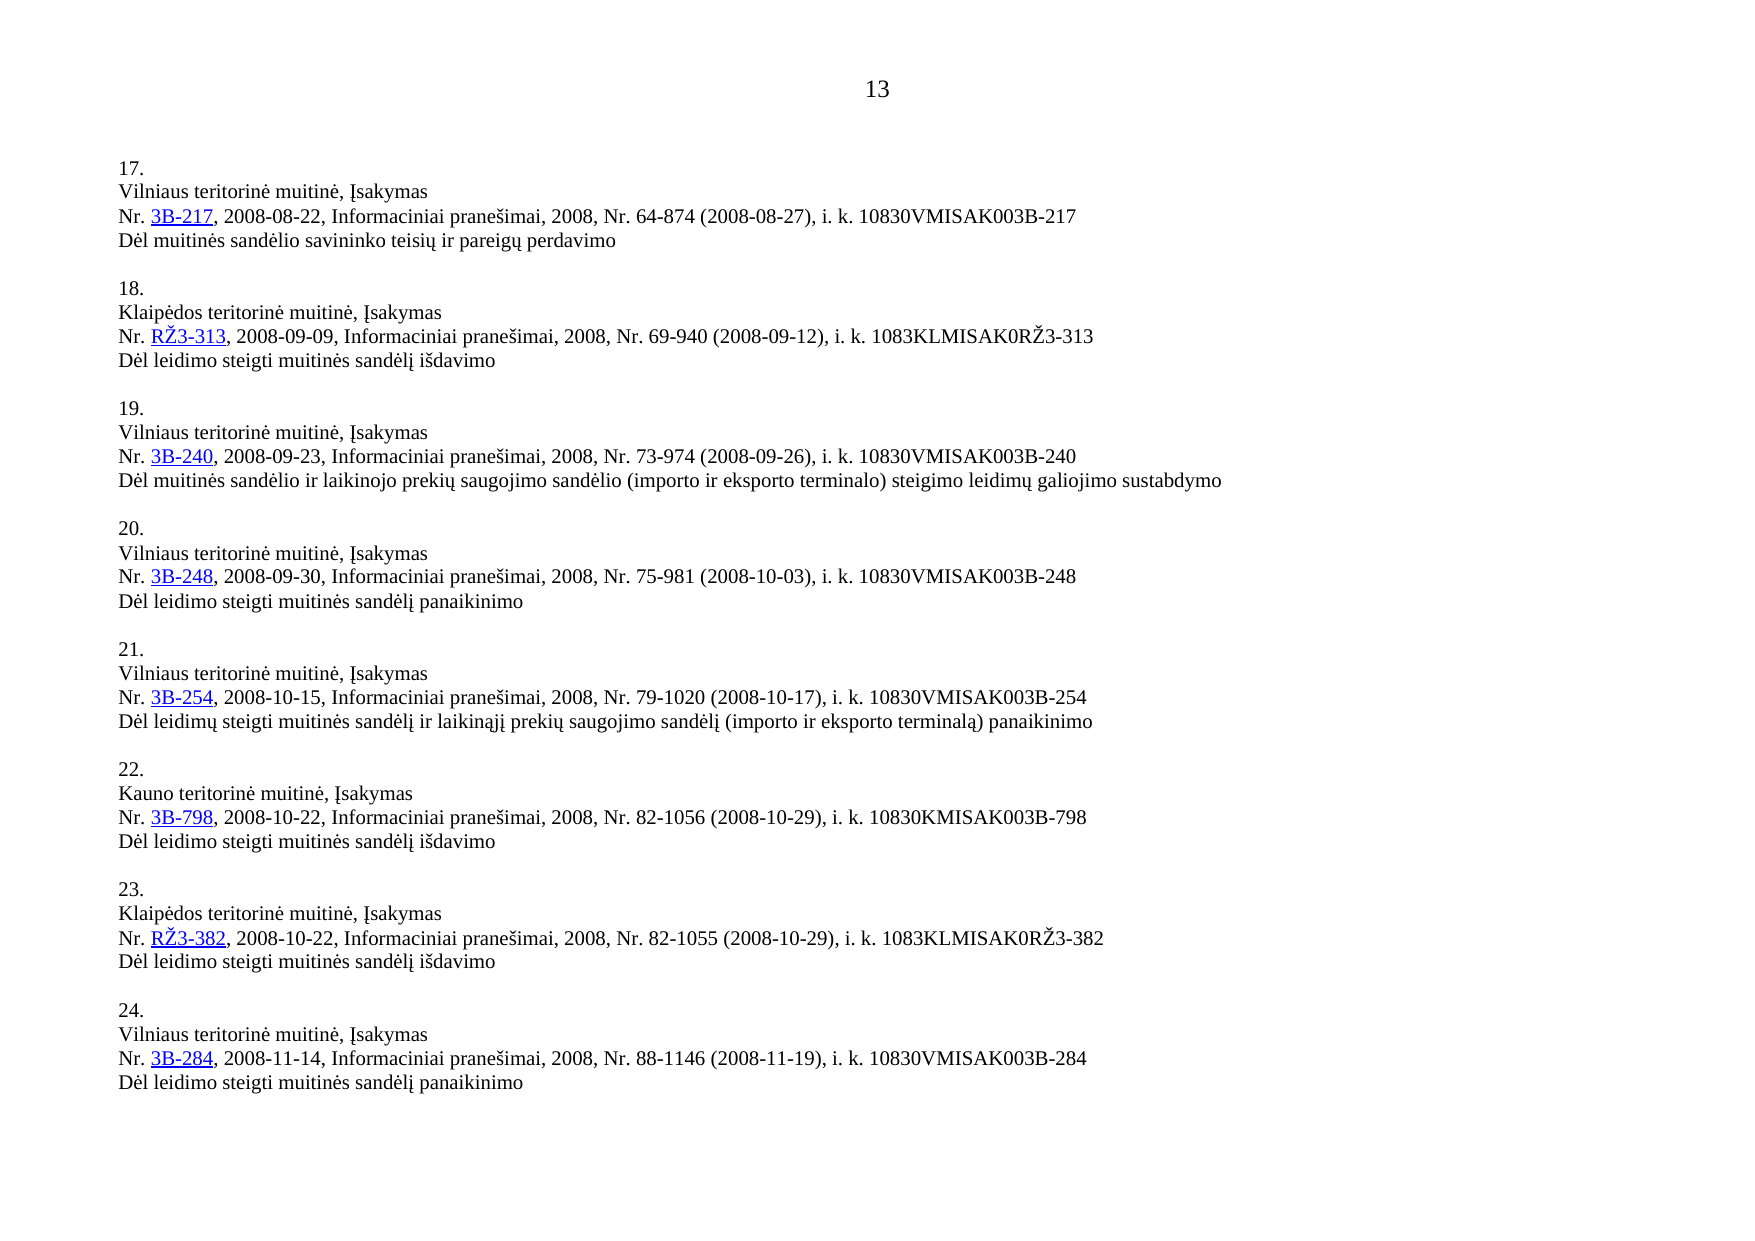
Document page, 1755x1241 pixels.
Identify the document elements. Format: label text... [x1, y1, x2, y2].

text Dėl leidimo steigti muitinės sandėlį išdavimo [118, 348, 1636, 372]
text Nr. 3B-248, 2008-09-30, Informaciniai pranešimai, 2008, Nr. 75-981 (2008-10-03), i. k. 10830VMISAK003B-248 [118, 564, 1636, 588]
text 21. [118, 637, 1636, 661]
text Nr. 3B-798, 2008-10-22, Informaciniai pranešimai, 2008, Nr. 82-1056 (2008-10-29), i. k. 10830KMISAK003B-798 [118, 805, 1636, 829]
text 19. [118, 396, 1636, 420]
text 18. [118, 276, 1636, 300]
text 17. [118, 155, 1636, 179]
text Dėl leidimo steigti muitinės sandėlį išdavimo [118, 829, 1636, 853]
text Dėl leidimo steigti muitinės sandėlį panaikinimo [118, 1070, 1636, 1094]
text Klaipėdos teritorinė muitinė, Įsakymas [118, 300, 1636, 324]
text Vilniaus teritorinė muitinė, Įsakymas [118, 179, 1636, 203]
text 23. [118, 877, 1636, 901]
text Nr. RŽ3-313, 2008-09-09, Informaciniai pranešimai, 2008, Nr. 69-940 (2008-09-12), i. k. 1083KLMISAK0RŽ3-313 [118, 324, 1636, 348]
text 24. [118, 998, 1636, 1022]
text Dėl muitinės sandėlio ir laikinojo prekių saugojimo sandėlio (importo ir eksporto terminalo) steigimo leidimų galiojimo sustabdymo [118, 468, 1636, 492]
text Vilniaus teritorinė muitinė, Įsakymas [118, 540, 1636, 564]
text Dėl leidimo steigti muitinės sandėlį panaikinimo [118, 588, 1636, 613]
text Vilniaus teritorinė muitinė, Įsakymas [118, 420, 1636, 444]
text Nr. 3B-254, 2008-10-15, Informaciniai pranešimai, 2008, Nr. 79-1020 (2008-10-17), i. k. 10830VMISAK003B-254 [118, 685, 1636, 709]
text Nr. 3B-284, 2008-11-14, Informaciniai pranešimai, 2008, Nr. 88-1146 (2008-11-19), i. k. 10830VMISAK003B-284 [118, 1046, 1636, 1070]
text 22. [118, 757, 1636, 781]
text Dėl leidimų steigti muitinės sandėlį ir laikinąjį prekių saugojimo sandėlį (importo ir eksporto terminalą) panaikinimo [118, 709, 1636, 733]
text Nr. 3B-217, 2008-08-22, Informaciniai pranešimai, 2008, Nr. 64-874 (2008-08-27), i. k. 10830VMISAK003B-217 [118, 203, 1636, 228]
text Nr. 3B-240, 2008-09-23, Informaciniai pranešimai, 2008, Nr. 73-974 (2008-09-26), i. k. 10830VMISAK003B-240 [118, 444, 1636, 468]
text Klaipėdos teritorinė muitinė, Įsakymas [118, 901, 1636, 925]
text Vilniaus teritorinė muitinė, Įsakymas [118, 1022, 1636, 1046]
text Vilniaus teritorinė muitinė, Įsakymas [118, 661, 1636, 685]
text Nr. RŽ3-382, 2008-10-22, Informaciniai pranešimai, 2008, Nr. 82-1055 (2008-10-29), i. k. 1083KLMISAK0RŽ3-382 [118, 925, 1636, 949]
text Kauno teritorinė muitinė, Įsakymas [118, 781, 1636, 805]
text Dėl leidimo steigti muitinės sandėlį išdavimo [118, 949, 1636, 973]
text 20. [118, 516, 1636, 540]
text Dėl muitinės sandėlio savininko teisių ir pareigų perdavimo [118, 228, 1636, 252]
